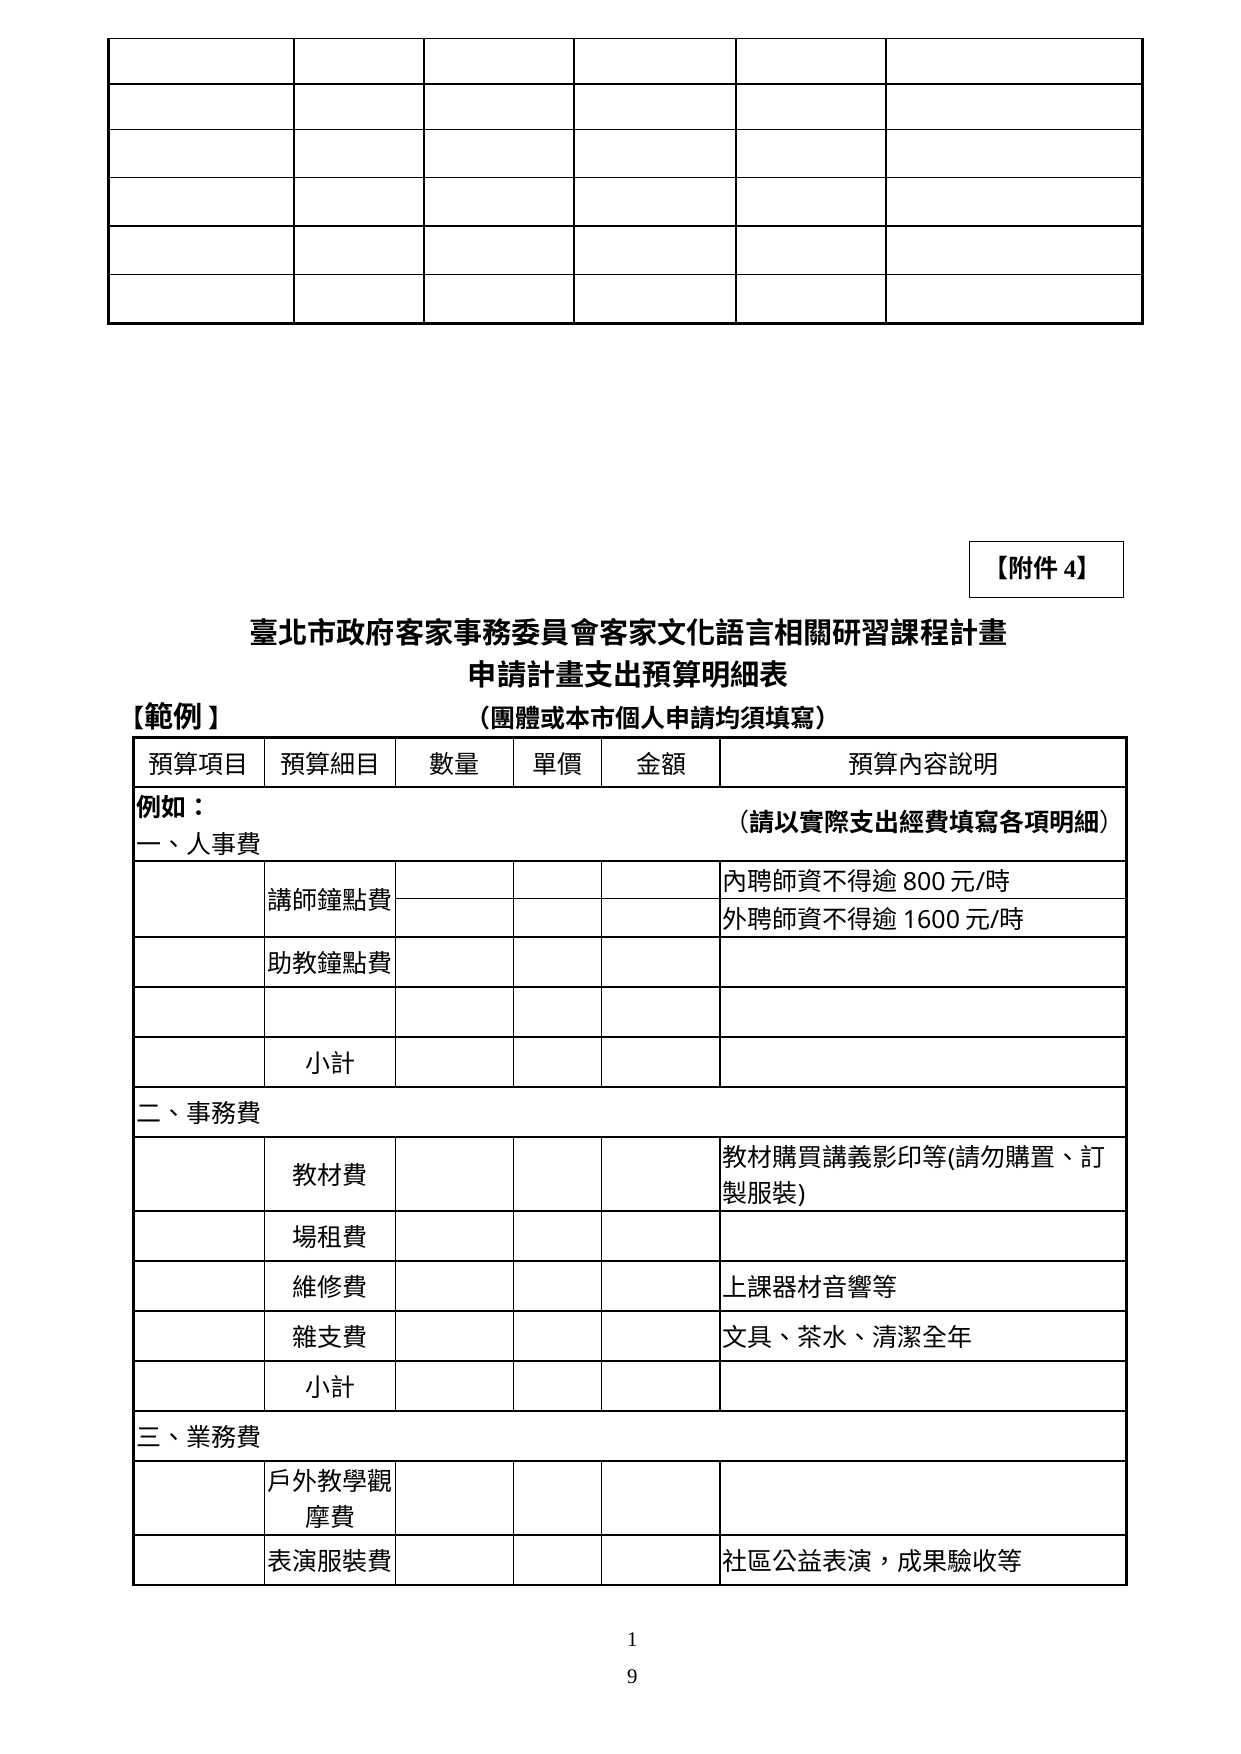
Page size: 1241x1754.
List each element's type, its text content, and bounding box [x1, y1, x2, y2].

table_cell [602, 1312, 719, 1360]
table_cell [575, 275, 735, 322]
table_cell [887, 178, 1141, 225]
table_cell [514, 1038, 601, 1086]
table_cell [295, 85, 423, 128]
table_cell [514, 862, 601, 898]
table_cell [737, 227, 885, 273]
table_cell [721, 1462, 1125, 1534]
table_cell [514, 1536, 601, 1584]
table_cell [602, 862, 719, 898]
table_cell [110, 227, 293, 273]
table_cell [514, 988, 601, 1036]
table_cell [110, 275, 293, 322]
table_cell [602, 1262, 719, 1310]
table_cell [135, 862, 264, 936]
table_cell 場租費 [265, 1212, 395, 1260]
text 【範例 】 （團體或本市個人申請均須填寫） [112, 694, 1144, 736]
table_cell [514, 1312, 601, 1360]
table_cell 戶外教學觀摩費 [265, 1462, 395, 1534]
table_cell [135, 1312, 264, 1360]
table_cell [514, 1138, 601, 1210]
table_cell 二、事務費 [135, 1088, 264, 1136]
table_cell 雜支費 [265, 1312, 395, 1360]
table_cell [135, 1462, 264, 1534]
table_header 數量 [396, 739, 513, 786]
table_cell [602, 1536, 719, 1584]
text 【附件4】 [984, 548, 1108, 585]
table_cell 小計 [265, 1362, 395, 1410]
table_cell [135, 1038, 264, 1086]
table_cell [135, 938, 264, 986]
text 申請計畫支出預算明細表 [112, 652, 1144, 694]
table_cell [887, 39, 1141, 83]
table_cell [135, 988, 264, 1036]
table_cell [295, 130, 423, 177]
table_cell [135, 1362, 264, 1410]
table_cell 內聘師資不得逾800元/時 [721, 862, 1125, 898]
table_cell [135, 1262, 264, 1310]
table_cell 小計 [265, 1038, 395, 1086]
table_cell [514, 938, 601, 986]
table_cell [575, 85, 735, 128]
table_cell 三、業務費 [135, 1412, 264, 1460]
table_cell [887, 130, 1141, 177]
table_cell 教材購買講義影印等(請勿購置、訂製服裝) [721, 1138, 1125, 1210]
table_cell [514, 1212, 601, 1260]
table_cell 講師鐘點費 [265, 862, 395, 936]
table_cell [721, 938, 1125, 986]
table_cell 助教鐘點費 [265, 938, 395, 986]
table_cell [264, 1088, 1125, 1136]
table_cell [110, 39, 293, 83]
table_cell [264, 1412, 1125, 1460]
table_cell 社區公益表演，成果驗收等 [721, 1536, 1125, 1584]
table_cell [396, 862, 513, 898]
table_cell [575, 39, 735, 83]
table_cell [602, 1362, 719, 1410]
table_cell [295, 227, 423, 273]
table_cell [425, 178, 573, 225]
table_cell [425, 227, 573, 273]
table_cell [135, 1536, 264, 1584]
table_cell [737, 178, 885, 225]
table_cell [602, 1038, 719, 1086]
table_cell [887, 85, 1141, 128]
table_cell [396, 1536, 513, 1584]
table_cell [110, 130, 293, 177]
table_cell [396, 1362, 513, 1410]
table_header 金額 [602, 739, 719, 786]
table_cell [737, 275, 885, 322]
table_cell 維修費 [265, 1262, 395, 1310]
table_cell [737, 39, 885, 83]
table_cell [575, 130, 735, 177]
table_cell [721, 988, 1125, 1036]
table_cell [602, 1212, 719, 1260]
table_cell [737, 85, 885, 128]
table_cell [514, 1462, 601, 1534]
table_cell [396, 1212, 513, 1260]
table_cell [295, 39, 423, 83]
table_cell [425, 39, 573, 83]
table_cell [396, 899, 513, 936]
table_cell [110, 178, 293, 225]
table_cell 外聘師資不得逾1600元/時 [721, 899, 1125, 936]
table_header 預算項目 [135, 739, 264, 786]
table_header 預算細目 [265, 739, 395, 786]
table_cell [514, 1262, 601, 1310]
table_cell 表演服裝費 [265, 1536, 395, 1584]
table_cell [396, 1138, 513, 1210]
table_cell [396, 1462, 513, 1534]
table_cell [425, 85, 573, 128]
table_cell [135, 1212, 264, 1260]
table_cell 文具、茶水、清潔全年 [721, 1312, 1125, 1360]
table_cell [425, 275, 573, 322]
table_cell [602, 988, 719, 1036]
table_cell [295, 178, 423, 225]
text 臺北市政府客家事務委員會客家文化語言相關研習課程計畫 [112, 609, 1144, 652]
table_cell [514, 899, 601, 936]
table_cell 教材費 [265, 1138, 395, 1210]
table_cell [721, 1362, 1125, 1410]
table_cell [737, 130, 885, 177]
table_cell [396, 938, 513, 986]
table_cell [265, 988, 395, 1036]
table_cell [602, 938, 719, 986]
table_cell [396, 1262, 513, 1310]
table_cell [425, 130, 573, 177]
table_cell [721, 1212, 1125, 1260]
table_cell [396, 1312, 513, 1360]
table_cell 例如： 一、人事費 [135, 788, 264, 860]
table_cell 上課器材音響等 [721, 1262, 1125, 1310]
table_cell [602, 1462, 719, 1534]
table_header 單價 [514, 739, 601, 786]
table_cell [396, 988, 513, 1036]
table_cell [602, 1138, 719, 1210]
table_cell [396, 1038, 513, 1086]
table_cell （請以實際支出經費填寫各項明細） [264, 788, 1125, 860]
table_cell [887, 227, 1141, 273]
table_cell [575, 227, 735, 273]
table_cell [514, 1362, 601, 1410]
table_header 預算內容說明 [721, 739, 1125, 786]
table_cell [575, 178, 735, 225]
table_cell [887, 275, 1141, 322]
table_cell [110, 85, 293, 128]
table_cell [602, 899, 719, 936]
table_cell [721, 1038, 1125, 1086]
table_cell [135, 1138, 264, 1210]
table_cell [295, 275, 423, 322]
